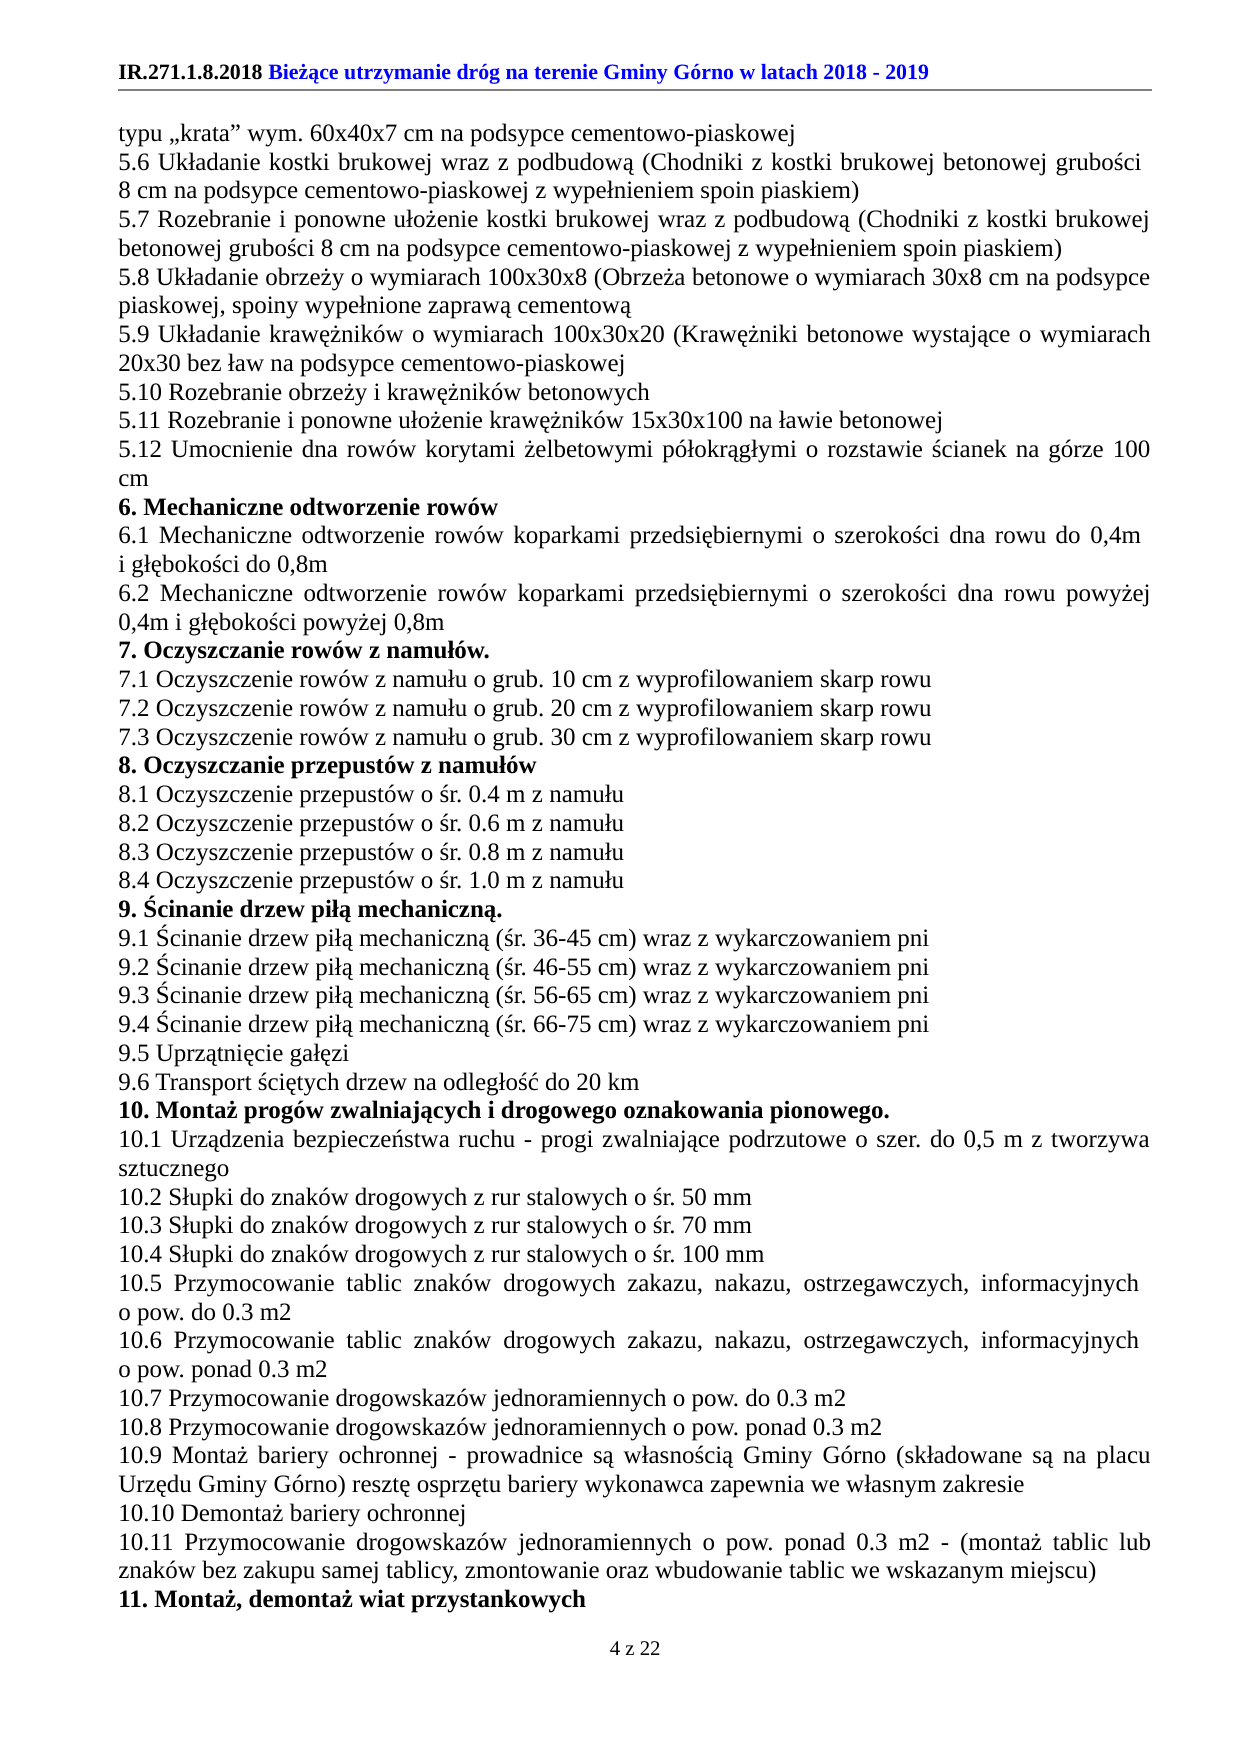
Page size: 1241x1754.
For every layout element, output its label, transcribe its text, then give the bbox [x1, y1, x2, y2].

text 9.6 Transport ściętych drzew na odległość do 20 km [118, 1067, 1152, 1096]
text 10.2 Słupki do znaków drogowych z rur stalowych o śr. 50 mm [118, 1182, 1152, 1211]
text 7.2 Oczyszczenie rowów z namułu o grub. 20 cm z wyprofilowaniem skarp rowu [118, 693, 1152, 722]
text 7.3 Oczyszczenie rowów z namułu o grub. 30 cm z wyprofilowaniem skarp rowu [118, 722, 1152, 751]
text 9. Ścinanie drzew piłą mechaniczną. [118, 894, 1152, 923]
text 10.6 Przymocowanie tablic znaków drogowych zakazu, nakazu, ostrzegawczych, informacyjnych o pow. ponad 0.3 m2 [118, 1326, 1152, 1383]
text 10.4 Słupki do znaków drogowych z rur stalowych o śr. 100 mm [118, 1239, 1152, 1268]
text 8. Oczyszczanie przepustów z namułów [118, 751, 1152, 779]
text 5.11 Rozebranie i ponowne ułożenie krawężników 15x30x100 na ławie betonowej [118, 406, 1152, 434]
text 6. Mechaniczne odtworzenie rowów [118, 492, 1152, 521]
text 7. Oczyszczanie rowów z namułów. [118, 636, 1152, 664]
text 9.4 Ścinanie drzew piłą mechaniczną (śr. 66-75 cm) wraz z wykarczowaniem pni [118, 1009, 1152, 1038]
text 9.3 Ścinanie drzew piłą mechaniczną (śr. 56-65 cm) wraz z wykarczowaniem pni [118, 981, 1152, 1009]
text 10.7 Przymocowanie drogowskazów jednoramiennych o pow. do 0.3 m2 [118, 1383, 1152, 1412]
text 8.2 Oczyszczenie przepustów o śr. 0.6 m z namułu [118, 808, 1152, 837]
text 5.12 Umocnienie dna rowów korytami żelbetowymi półokrągłymi o rozstawie ścianek na górze 100 cm [118, 434, 1152, 492]
text 9.2 Ścinanie drzew piłą mechaniczną (śr. 46-55 cm) wraz z wykarczowaniem pni [118, 952, 1152, 981]
text 11. Montaż, demontaż wiat przystankowych [118, 1584, 1152, 1613]
text 9.5 Uprzątnięcie gałęzi [118, 1038, 1152, 1067]
text 10.9 Montaż bariery ochronnej - prowadnice są własnością Gminy Górno (składowane są na placu Urzędu Gminy Górno) resztę osprzętu bariery wykonawca zapewnia we własnym zakresie [118, 1441, 1152, 1498]
text 8.1 Oczyszczenie przepustów o śr. 0.4 m z namułu [118, 779, 1152, 808]
text 9.1 Ścinanie drzew piłą mechaniczną (śr. 36-45 cm) wraz z wykarczowaniem pni [118, 923, 1152, 952]
text 8.3 Oczyszczenie przepustów o śr. 0.8 m z namułu [118, 837, 1152, 866]
text 6.1 Mechaniczne odtworzenie rowów koparkami przedsiębiernymi o szerokości dna rowu do 0,4m i głębokości do 0,8m [118, 521, 1152, 578]
text 6.2 Mechaniczne odtworzenie rowów koparkami przedsiębiernymi o szerokości dna rowu powyżej 0,4m i głębokości powyżej 0,8m [118, 578, 1152, 636]
text 10.10 Demontaż bariery ochronnej [118, 1498, 1152, 1527]
text 5.7 Rozebranie i ponowne ułożenie kostki brukowej wraz z podbudową (Chodniki z kostki brukowej betonowej grubości 8 cm na podsypce cementowo-piaskowej z wypełnieniem spoin piaskiem) [118, 204, 1152, 262]
text 10.1 Urządzenia bezpieczeństwa ruchu - progi zwalniające podrzutowe o szer. do 0,5 m z tworzywa sztucznego [118, 1124, 1152, 1182]
text 5.8 Układanie obrzeży o wymiarach 100x30x8 (Obrzeża betonowe o wymiarach 30x8 cm na podsypce piaskowej, spoiny wypełnione zaprawą cementową [118, 262, 1152, 319]
text 10.5 Przymocowanie tablic znaków drogowych zakazu, nakazu, ostrzegawczych, informacyjnych o pow. do 0.3 m2 [118, 1268, 1152, 1326]
text 10.11 Przymocowanie drogowskazów jednoramiennych o pow. ponad 0.3 m2 - (montaż tablic lub znaków bez zakupu samej tablicy, zmontowanie oraz wbudowanie tablic we wskazanym miejscu) [118, 1527, 1152, 1584]
text 5.10 Rozebranie obrzeży i krawężników betonowych [118, 377, 1152, 406]
text typu „krata” wym. 60x40x7 cm na podsypce cementowo-piaskowej [118, 118, 1152, 147]
text 8.4 Oczyszczenie przepustów o śr. 1.0 m z namułu [118, 866, 1152, 894]
text 10.3 Słupki do znaków drogowych z rur stalowych o śr. 70 mm [118, 1211, 1152, 1239]
text 10. Montaż progów zwalniających i drogowego oznakowania pionowego. [118, 1096, 1152, 1124]
text 10.8 Przymocowanie drogowskazów jednoramiennych o pow. ponad 0.3 m2 [118, 1412, 1152, 1441]
text 7.1 Oczyszczenie rowów z namułu o grub. 10 cm z wyprofilowaniem skarp rowu [118, 664, 1152, 693]
text 5.9 Układanie krawężników o wymiarach 100x30x20 (Krawężniki betonowe wystające o wymiarach 20x30 bez ław na podsypce cementowo-piaskowej [118, 319, 1152, 377]
text 5.6 Układanie kostki brukowej wraz z podbudową (Chodniki z kostki brukowej betonowej grubości 8 cm na podsypce cementowo-piaskowej z wypełnieniem spoin piaskiem) [118, 147, 1152, 204]
